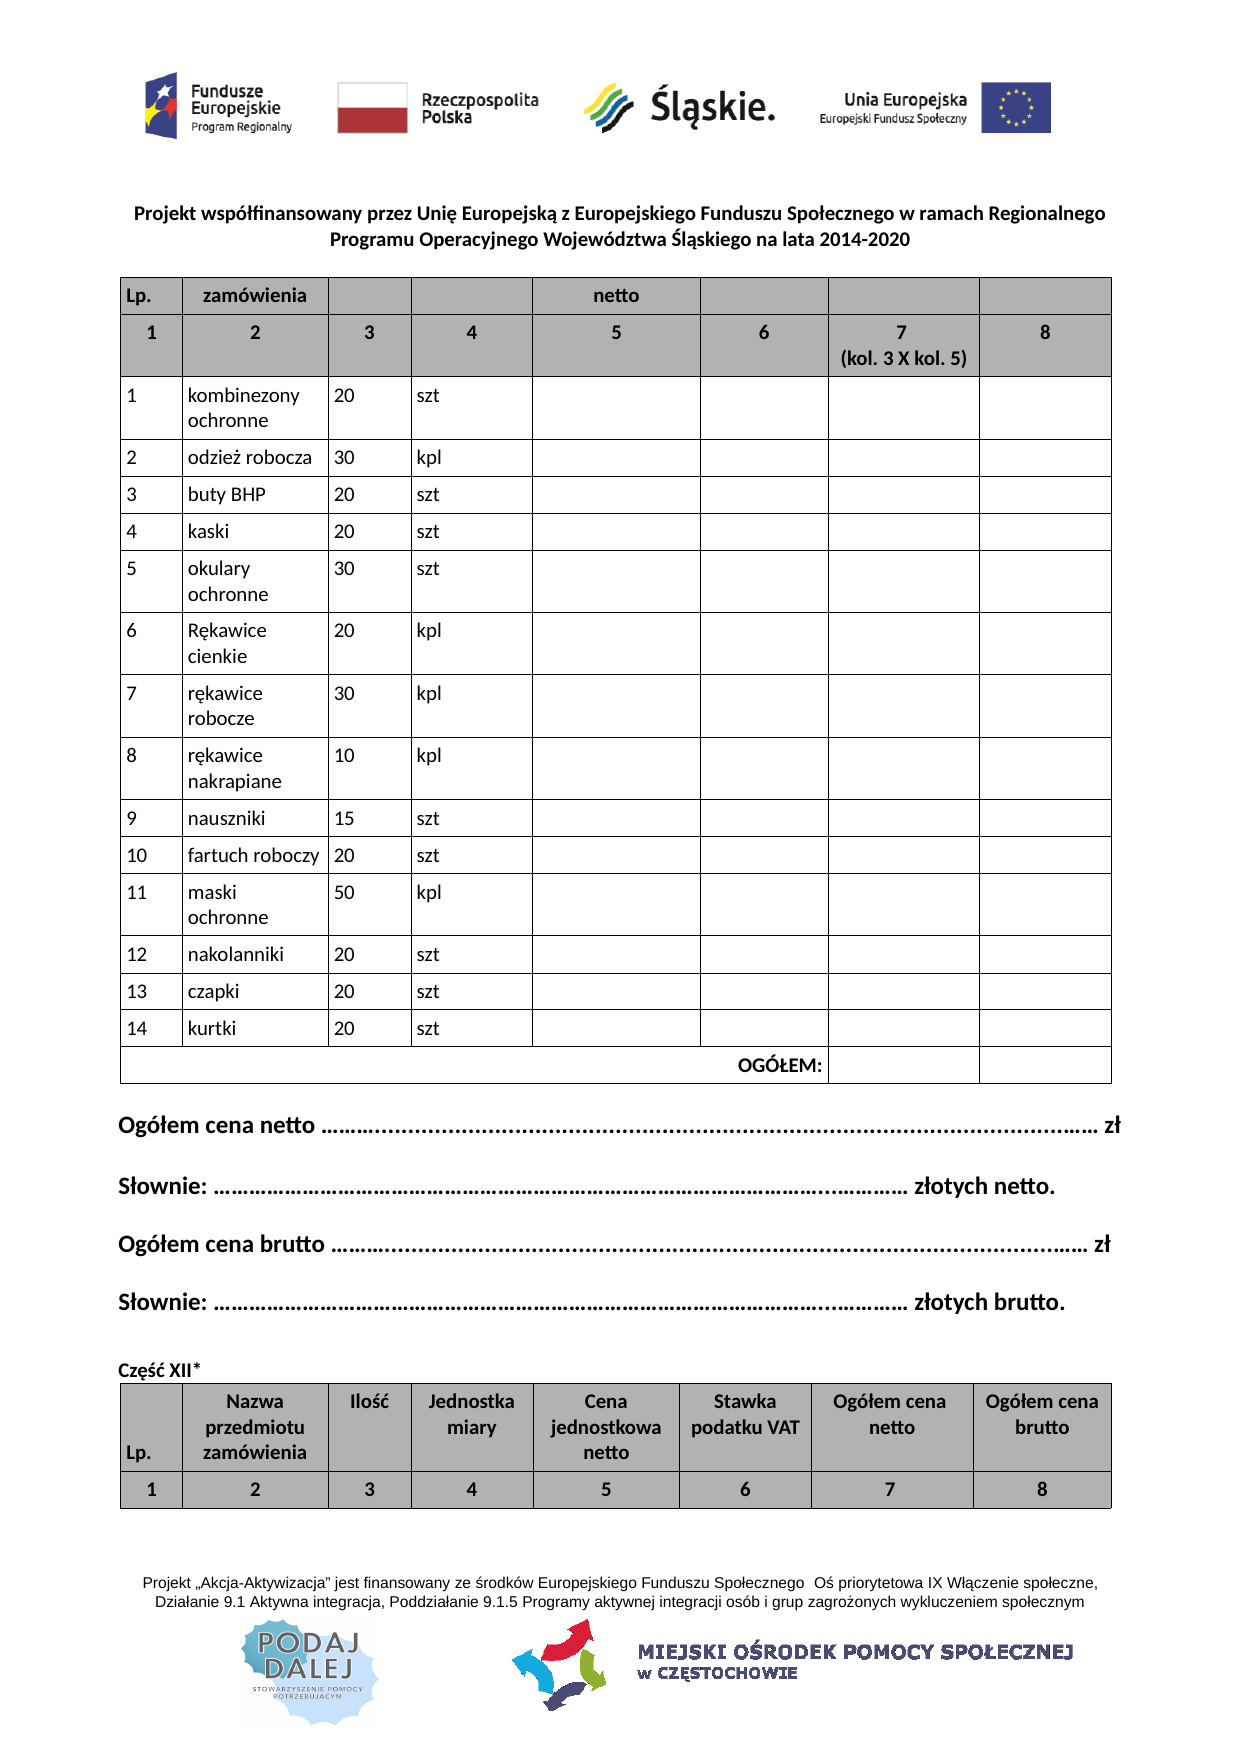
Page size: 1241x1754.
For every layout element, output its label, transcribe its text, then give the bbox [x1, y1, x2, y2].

table_cell [701, 874, 828, 935]
table_cell [980, 738, 1111, 799]
table_cell nakolanniki [183, 936, 328, 972]
table_cell [533, 800, 700, 836]
table_cell [980, 800, 1111, 836]
table_cell [980, 377, 1111, 438]
table_cell [980, 837, 1111, 873]
table_cell 30 [329, 440, 411, 476]
table_header zamówienia [183, 278, 328, 314]
table_cell [829, 1010, 979, 1046]
table_cell szt [412, 551, 532, 612]
table_cell [980, 874, 1111, 935]
table_cell [533, 675, 700, 737]
table_cell kaski [183, 514, 328, 549]
table_header Lp. [121, 1384, 182, 1471]
table_cell 8 [974, 1472, 1111, 1508]
table_cell odzież robocza [183, 440, 328, 476]
table_cell [701, 514, 828, 549]
table_cell OGÓŁEM: [121, 1047, 828, 1083]
table_cell kpl [412, 738, 532, 799]
table_cell [829, 974, 979, 1009]
table_cell [980, 974, 1111, 1009]
table_cell rękawice nakrapiane [183, 738, 328, 799]
table_cell [829, 837, 979, 873]
table_cell 4 [412, 315, 532, 376]
table_cell 50 [329, 874, 411, 935]
table_header Nazwa przedmiotu zamówienia [183, 1384, 328, 1471]
table_cell [701, 613, 828, 674]
table_cell 20 [329, 837, 411, 873]
table_cell 2 [183, 315, 328, 376]
table_header Lp. [121, 278, 182, 314]
table_cell 14 [121, 1010, 182, 1046]
table_cell 20 [329, 613, 411, 674]
table_cell 4 [412, 1472, 533, 1508]
table_cell 6 [680, 1472, 811, 1508]
table_cell [701, 477, 828, 512]
table_cell 20 [329, 1010, 411, 1046]
table_cell [533, 477, 700, 512]
table_cell 5 [121, 551, 182, 612]
table_cell szt [412, 477, 532, 512]
table_cell 5 [534, 1472, 679, 1508]
table_cell [701, 675, 828, 737]
table_header Ilość [329, 1384, 411, 1471]
table_cell [980, 440, 1111, 476]
table_cell [829, 936, 979, 972]
table_cell 10 [329, 738, 411, 799]
table_cell [829, 377, 979, 438]
table_cell 7 (kol. 3 X kol. 5) [829, 315, 979, 376]
table_cell kpl [412, 675, 532, 737]
table_cell rękawice robocze [183, 675, 328, 737]
table_cell [829, 477, 979, 512]
table_cell [701, 551, 828, 612]
table_cell 3 [329, 315, 411, 376]
table_cell [701, 837, 828, 873]
table_cell [533, 613, 700, 674]
table_cell 20 [329, 377, 411, 438]
table_cell [829, 738, 979, 799]
text Słownie: …………………………………………………………………………………………...………… złotych brutto. [118, 1286, 1122, 1317]
table_cell szt [412, 377, 532, 438]
text Część XII* [118, 1357, 1122, 1383]
table_cell szt [412, 1010, 532, 1046]
table_cell czapki [183, 974, 328, 1009]
table_cell 6 [121, 613, 182, 674]
table_cell [533, 974, 700, 1009]
table_cell [829, 514, 979, 549]
table_cell fartuch roboczy [183, 837, 328, 873]
table_cell szt [412, 837, 532, 873]
table_cell [701, 974, 828, 1009]
table_cell [701, 800, 828, 836]
table_cell kurtki [183, 1010, 328, 1046]
table_cell [533, 738, 700, 799]
text Słownie: …………………………………………………………………………………………...………… złotych netto. [118, 1170, 1122, 1200]
table_cell [701, 440, 828, 476]
table_cell [701, 377, 828, 438]
table_cell [980, 514, 1111, 549]
table_cell 6 [701, 315, 828, 376]
table_cell [980, 1047, 1111, 1083]
table_cell [980, 675, 1111, 737]
table_cell maski ochronne [183, 874, 328, 935]
table_cell [980, 551, 1111, 612]
table_cell kpl [412, 613, 532, 674]
table_cell szt [412, 936, 532, 972]
table_header Cena jednostkowa netto [534, 1384, 679, 1471]
table_cell 1 [121, 315, 182, 376]
table_cell [829, 613, 979, 674]
table_cell szt [412, 800, 532, 836]
table_header [980, 278, 1111, 314]
table_cell [980, 936, 1111, 972]
table_cell 1 [121, 1472, 182, 1508]
table_cell [533, 1010, 700, 1046]
table_cell 4 [121, 514, 182, 549]
table_cell [829, 675, 979, 737]
table_cell [980, 613, 1111, 674]
table_cell [533, 514, 700, 549]
table_cell [533, 551, 700, 612]
table_cell kpl [412, 440, 532, 476]
table_cell [829, 800, 979, 836]
table_header [701, 278, 828, 314]
table_cell [533, 936, 700, 972]
table_header [829, 278, 979, 314]
text Ogółem cena brutto ………....................................................................................................…… zł [118, 1228, 1122, 1259]
table_cell [533, 837, 700, 873]
table_cell 7 [121, 675, 182, 737]
table_cell kombinezony ochronne [183, 377, 328, 438]
table_cell 30 [329, 551, 411, 612]
table_cell 1 [121, 377, 182, 438]
table_cell [533, 377, 700, 438]
table_cell 30 [329, 675, 411, 737]
table_cell 2 [183, 1472, 328, 1508]
table_cell 3 [329, 1472, 411, 1508]
table_cell 11 [121, 874, 182, 935]
table_cell [980, 1010, 1111, 1046]
table_cell [701, 936, 828, 972]
table_cell [829, 874, 979, 935]
table_cell [829, 1047, 979, 1083]
table_cell [829, 440, 979, 476]
table_cell 5 [533, 315, 700, 376]
table_cell 2 [121, 440, 182, 476]
table_cell nauszniki [183, 800, 328, 836]
table_cell szt [412, 514, 532, 549]
table_cell 13 [121, 974, 182, 1009]
table_cell 20 [329, 974, 411, 1009]
table_cell [829, 551, 979, 612]
table_cell 3 [121, 477, 182, 512]
table_header Stawka podatku VAT [680, 1384, 811, 1471]
table_cell 20 [329, 477, 411, 512]
table_cell [533, 874, 700, 935]
table_cell 8 [980, 315, 1111, 376]
table_header Ogółem cena brutto [974, 1384, 1111, 1471]
table_cell 12 [121, 936, 182, 972]
table_header Jednostka miary [412, 1384, 533, 1471]
table_header Ogółem cena netto [812, 1384, 973, 1471]
table_cell [533, 440, 700, 476]
table_cell 8 [121, 738, 182, 799]
table_header [412, 278, 532, 314]
text Ogółem cena netto ……….......................................................................................................…… zł [118, 1109, 1122, 1139]
table_cell [701, 738, 828, 799]
table_cell 9 [121, 800, 182, 836]
table_header [329, 278, 411, 314]
table_cell 7 [812, 1472, 973, 1508]
table_cell 20 [329, 514, 411, 549]
table_cell Rękawice cienkie [183, 613, 328, 674]
table_cell okulary ochronne [183, 551, 328, 612]
table_cell [980, 477, 1111, 512]
table_cell kpl [412, 874, 532, 935]
table_cell buty BHP [183, 477, 328, 512]
table_header netto [533, 278, 700, 314]
table_cell [701, 1010, 828, 1046]
table_cell 15 [329, 800, 411, 836]
table_cell 10 [121, 837, 182, 873]
table_cell 20 [329, 936, 411, 972]
table_cell szt [412, 974, 532, 1009]
